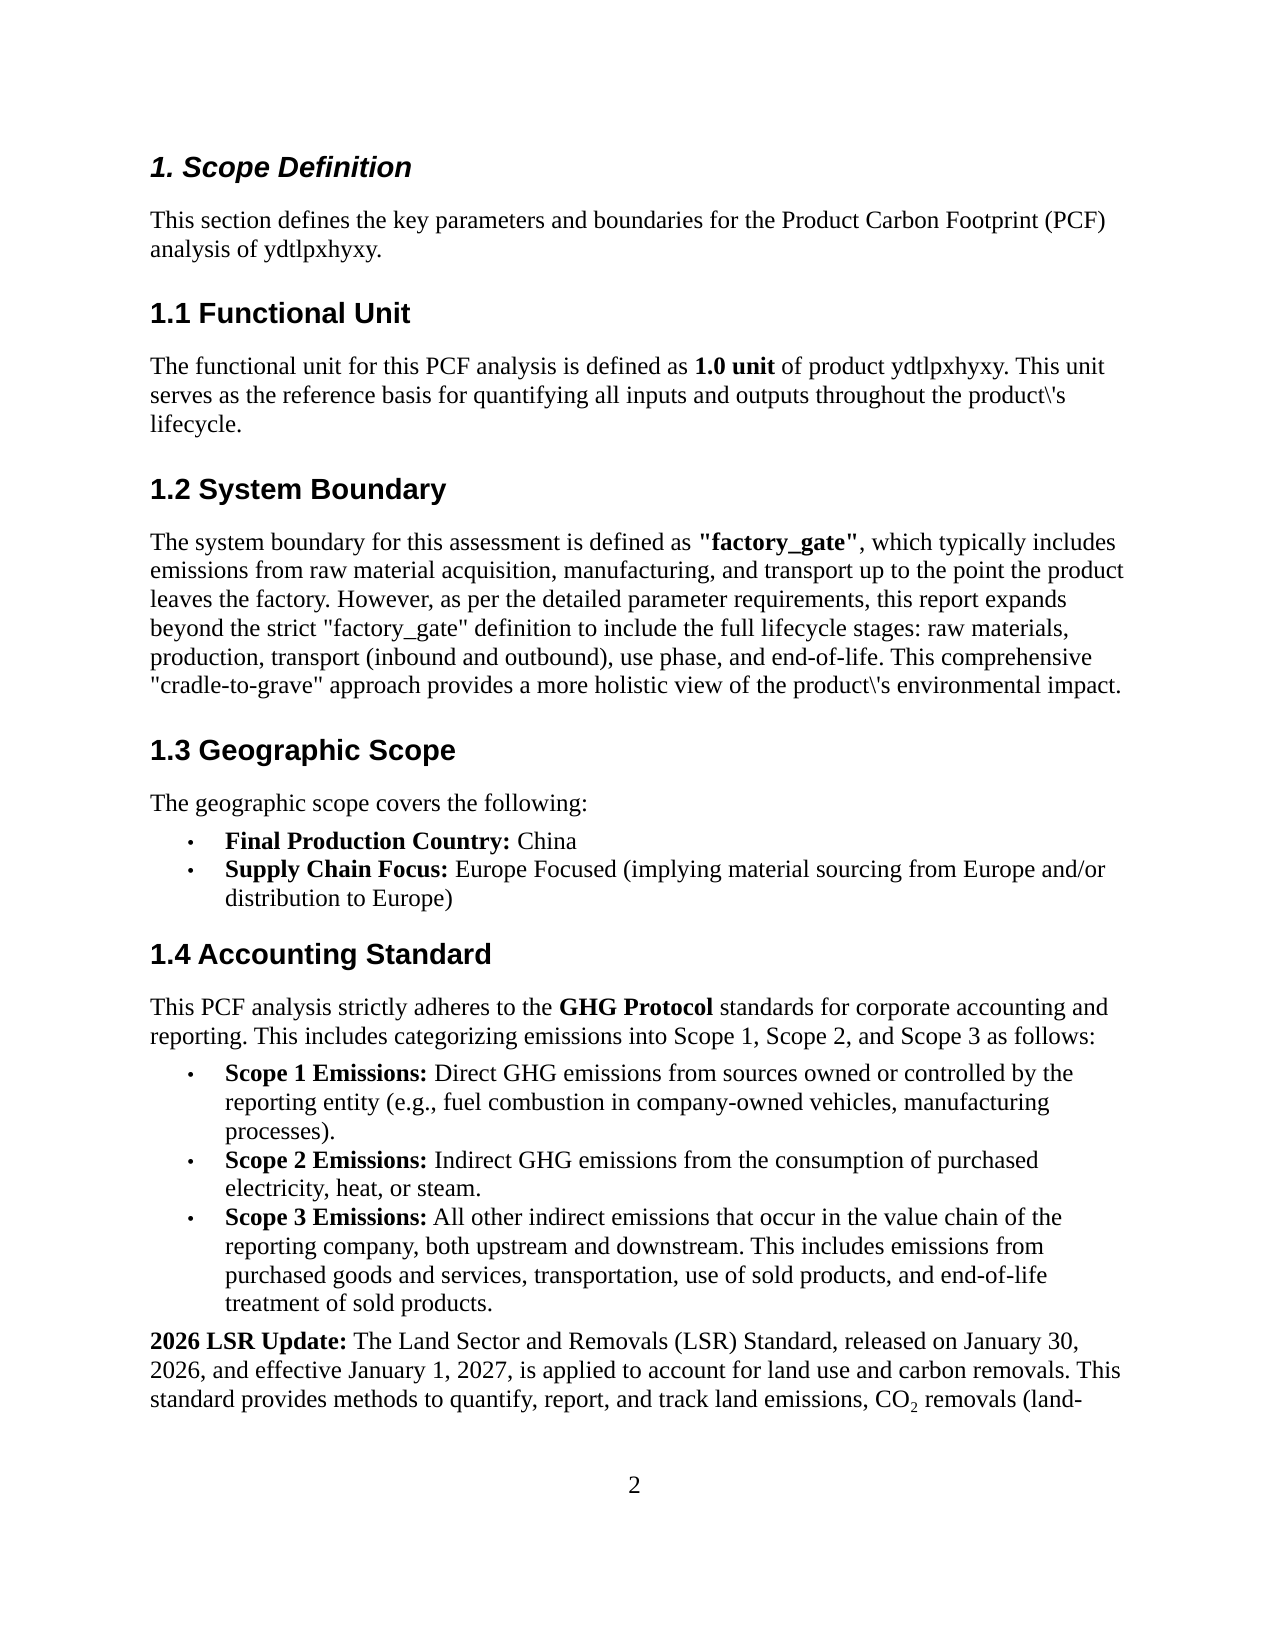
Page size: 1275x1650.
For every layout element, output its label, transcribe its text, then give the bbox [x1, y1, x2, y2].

list Supply Chain Focus: Europe Focused (implying material sourcing from Europe and/or distribution to Europe) [187, 854, 1125, 912]
text This PCF analysis strictly adheres to the GHG Protocol standards for corporate accounting and reporting. This includes categorizing emissions into Scope 1, Scope 2, and Scope 3 as follows: [150, 992, 1125, 1049]
subtitle 1.2 System Boundary [150, 472, 1125, 505]
text The system boundary for this assessment is defined as "factory_gate", which typically includes emissions from raw material acquisition, manufacturing, and transport up to the point the product leaves the factory. However, as per the detailed parameter requirements, this report expands beyond the strict "factory_gate" definition to include the full lifecycle stages: raw materials, production, transport (inbound and outbound), use phase, and end-of-life. This comprehensive "cradle-to-grave" approach provides a more holistic view of the product\'s environmental impact. [150, 527, 1125, 699]
text The functional unit for this PCF analysis is defined as 1.0 unit of product ydtlpxhyxy. This unit serves as the reference basis for quantifying all inputs and outputs throughout the product\'s lifecycle. [150, 351, 1125, 438]
list Scope 1 Emissions: Direct GHG emissions from sources owned or controlled by the reporting entity (e.g., fuel combustion in company-owned vehicles, manufacturing processes). [187, 1058, 1125, 1145]
subtitle 1.4 Accounting Standard [150, 937, 1125, 971]
list Final Production Country: China [187, 826, 1125, 854]
text 2026 LSR Update: The Land Sector and Removals (LSR) Standard, released on January 30, 2026, and effective January 1, 2027, is applied to account for land use and carbon removals. This standard provides methods to quantify, report, and track land emissions, CO₂ removals (land- [150, 1326, 1125, 1412]
subtitle 1. Scope Definition [150, 150, 1125, 183]
text This section defines the key parameters and boundaries for the Product Carbon Footprint (PCF) analysis of ydtlpxhyxy. [150, 205, 1125, 262]
subtitle 1.3 Geographic Scope [150, 733, 1125, 767]
subtitle 1.1 Functional Unit [150, 296, 1125, 330]
list Scope 3 Emissions: All other indirect emissions that occur in the value chain of the reporting company, both upstream and downstream. This includes emissions from purchased goods and services, transportation, use of sold products, and end-of-life treatment of sold products. [187, 1202, 1125, 1317]
text The geographic scope covers the following: [150, 788, 1125, 817]
list Scope 2 Emissions: Indirect GHG emissions from the consumption of purchased electricity, heat, or steam. [187, 1145, 1125, 1202]
